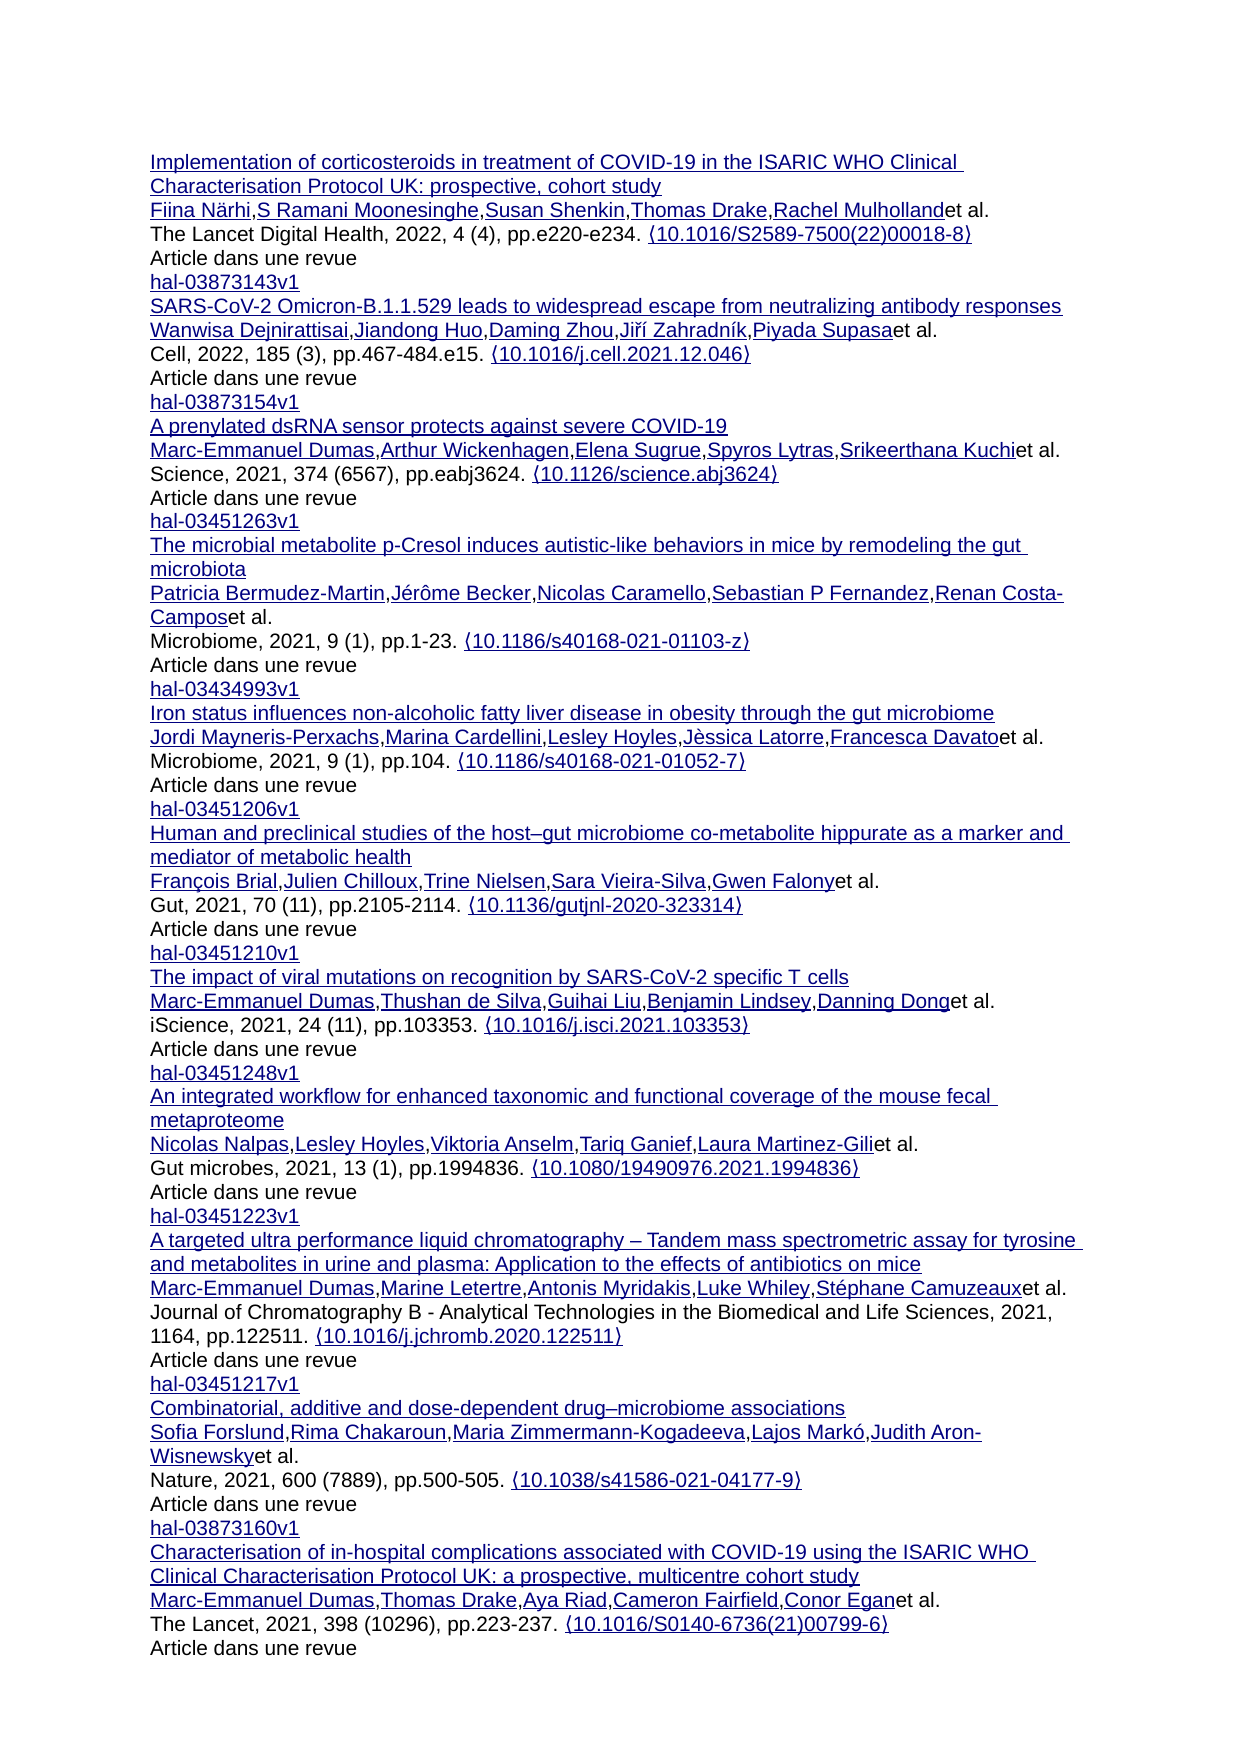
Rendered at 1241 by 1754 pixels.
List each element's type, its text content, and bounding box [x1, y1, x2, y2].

table_cell A targeted ultra performance liquid chromatography – Tandem mass spectrometric assay for tyrosine and metabolites in urine and plasma: Application to the effects of antibiotics on mice Marc-Emmanuel Dumas,Marine Letertre,Antonis Myridakis,Luke Whiley,Stéphane Camuzeauxet al. Journal of Chromatography B - Analytical Technologies in the Biomedical and Life Sciences, 2021, 1164, pp.122511. ⟨10.1016/j.jchromb.2020.122511⟩ Article dans une revue hal-03451217v1 [150, 1228, 1090, 1396]
table_cell An integrated workflow for enhanced taxonomic and functional coverage of the mouse fecal metaproteome Nicolas Nalpas,Lesley Hoyles,Viktoria Anselm,Tariq Ganief,Laura Martinez-Giliet al. Gut microbes, 2021, 13 (1), pp.1994836. ⟨10.1080/19490976.2021.1994836⟩ Article dans une revue hal-03451223v1 [150, 1084, 1090, 1228]
table_cell The microbial metabolite p-Cresol induces autistic-like behaviors in mice by remodeling the gut microbiota Patricia Bermudez-Martin,Jérôme Becker,Nicolas Caramello,Sebastian P Fernandez,Renan Costa-Camposet al. Microbiome, 2021, 9 (1), pp.1-23. ⟨10.1186/s40168-021-01103-z⟩ Article dans une revue hal-03434993v1 [150, 533, 1090, 701]
table_cell Characterisation of in-hospital complications associated with COVID-19 using the ISARIC WHO Clinical Characterisation Protocol UK: a prospective, multicentre cohort study Marc-Emmanuel Dumas,Thomas Drake,Aya Riad,Cameron Fairfield,Conor Eganet al. The Lancet, 2021, 398 (10296), pp.223-237. ⟨10.1016/S0140-6736(21)00799-6⟩ Article dans une revue [150, 1540, 1090, 1659]
table_cell Iron status influences non-alcoholic fatty liver disease in obesity through the gut microbiome Jordi Mayneris-Perxachs,Marina Cardellini,Lesley Hoyles,Jèssica Latorre,Francesca Davatoet al. Microbiome, 2021, 9 (1), pp.104. ⟨10.1186/s40168-021-01052-7⟩ Article dans une revue hal-03451206v1 [150, 701, 1090, 821]
table_cell SARS-CoV-2 Omicron-B.1.1.529 leads to widespread escape from neutralizing antibody responses Wanwisa Dejnirattisai,Jiandong Huo,Daming Zhou,Jiří Zahradník,Piyada Supasaet al. Cell, 2022, 185 (3), pp.467-484.e15. ⟨10.1016/j.cell.2021.12.046⟩ Article dans une revue hal-03873154v1 [150, 294, 1090, 413]
table_cell The impact of viral mutations on recognition by SARS-CoV-2 specific T cells Marc-Emmanuel Dumas,Thushan de Silva,Guihai Liu,Benjamin Lindsey,Danning Donget al. iScience, 2021, 24 (11), pp.103353. ⟨10.1016/j.isci.2021.103353⟩ Article dans une revue hal-03451248v1 [150, 965, 1090, 1084]
table_cell A prenylated dsRNA sensor protects against severe COVID-19 Marc-Emmanuel Dumas,Arthur Wickenhagen,Elena Sugrue,Spyros Lytras,Srikeerthana Kuchiet al. Science, 2021, 374 (6567), pp.eabj3624. ⟨10.1126/science.abj3624⟩ Article dans une revue hal-03451263v1 [150, 414, 1090, 533]
table_cell Combinatorial, additive and dose-dependent drug–microbiome associations Sofia Forslund,Rima Chakaroun,Maria Zimmermann-Kogadeeva,Lajos Markó,Judith Aron-Wisnewskyet al. Nature, 2021, 600 (7889), pp.500-505. ⟨10.1038/s41586-021-04177-9⟩ Article dans une revue hal-03873160v1 [150, 1396, 1090, 1539]
table_cell Human and preclinical studies of the host–gut microbiome co-metabolite hippurate as a marker and mediator of metabolic health François Brial,Julien Chilloux,Trine Nielsen,Sara Vieira-Silva,Gwen Falonyet al. Gut, 2021, 70 (11), pp.2105-2114. ⟨10.1136/gutjnl-2020-323314⟩ Article dans une revue hal-03451210v1 [150, 821, 1090, 964]
table_cell Implementation of corticosteroids in treatment of COVID-19 in the ISARIC WHO Clinical Characterisation Protocol UK: prospective, cohort study Fiina Närhi,S Ramani Moonesinghe,Susan Shenkin,Thomas Drake,Rachel Mulhollandet al. The Lancet Digital Health, 2022, 4 (4), pp.e220-e234. ⟨10.1016/S2589-7500(22)00018-8⟩ Article dans une revue hal-03873143v1 [150, 150, 1090, 294]
